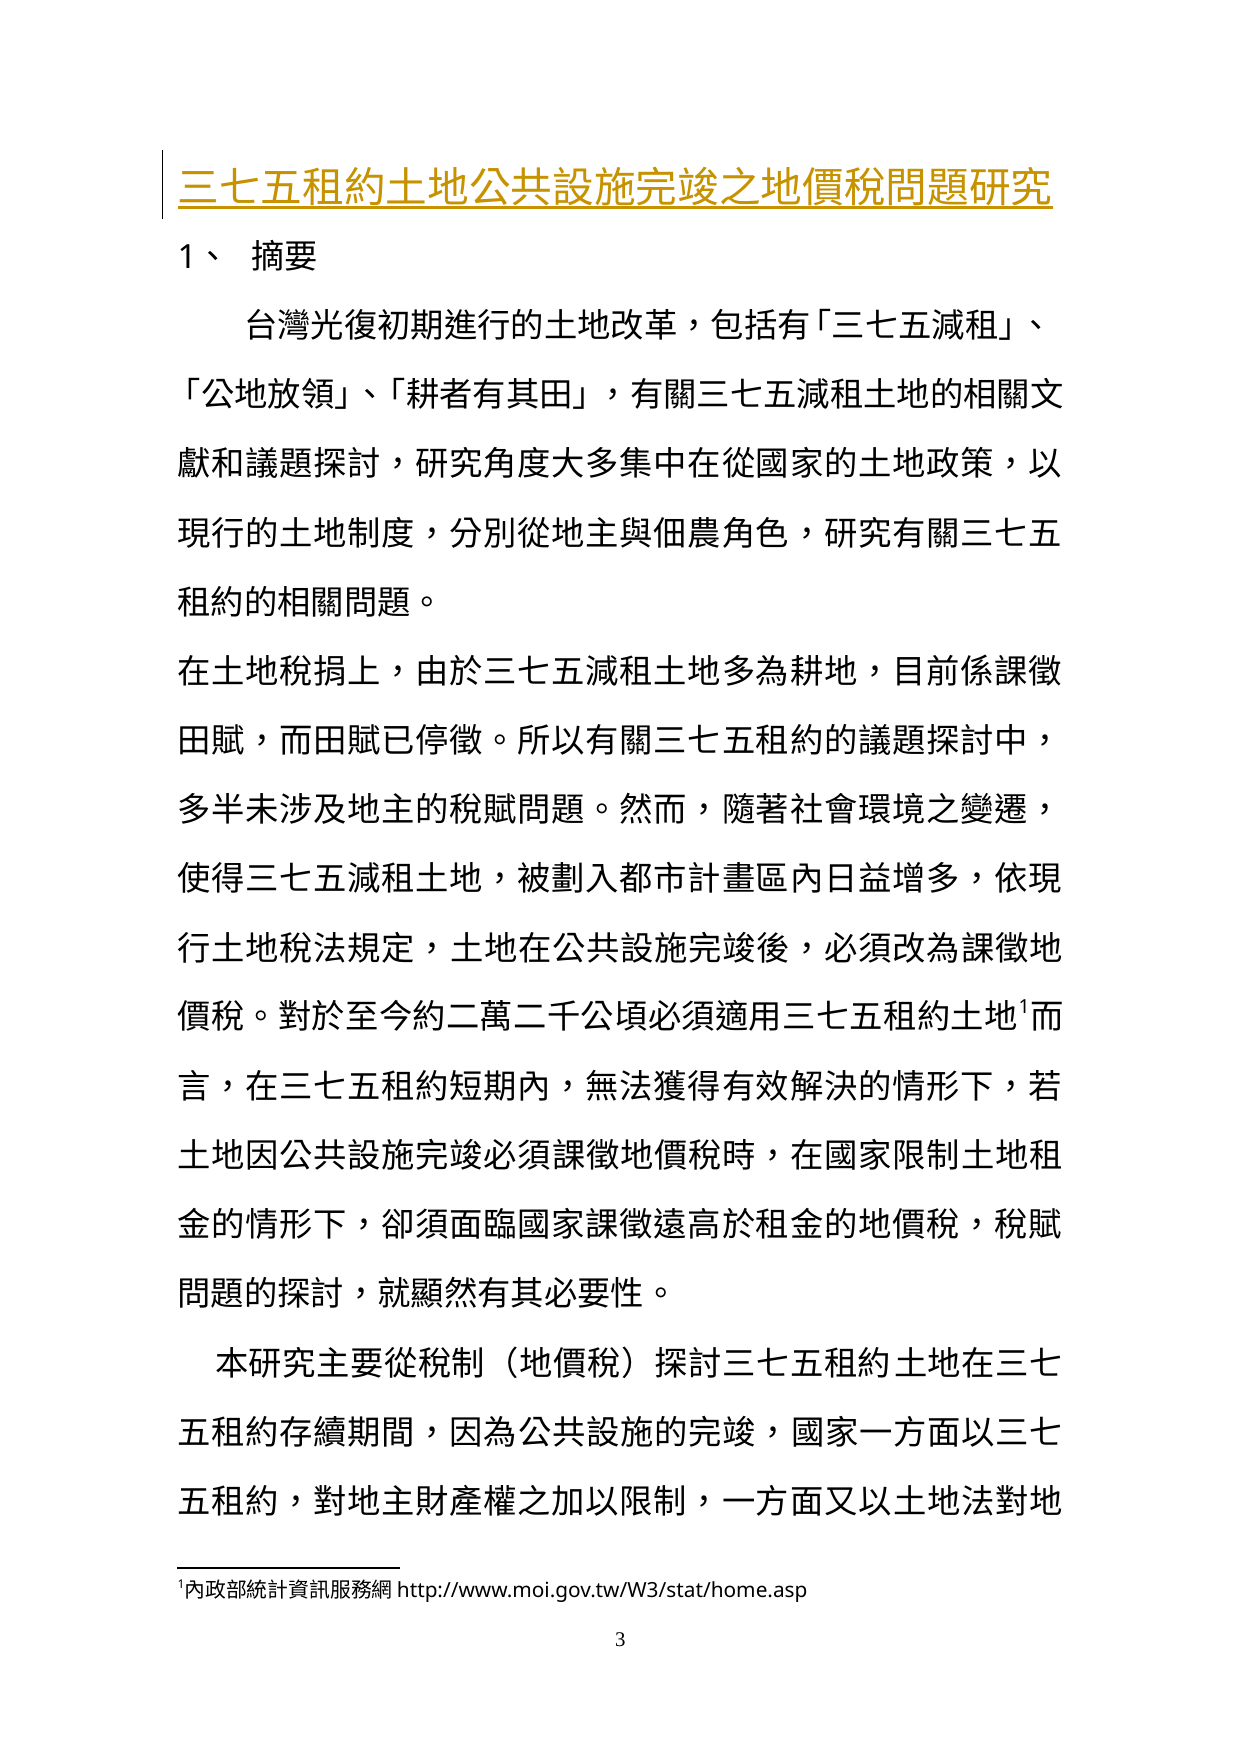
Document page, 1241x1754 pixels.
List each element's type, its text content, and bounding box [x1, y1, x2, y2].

text 三七五租約土地公共設施完竣之地價稅問題研究 [177, 150, 1063, 219]
text 本研究主要從稅制（地價稅）探討三七五租約土地在三七五租約存續期間，因為公共設施的完竣，國家一方面以三七五租約，對地主財產權之加以限制，一方面又以土地法對地主課徵地價稅，地主地價稅的不合理，由憲法、行政法的基本原則探討三七五減租條例與土地稅法的衝突，並就國家課徵稅賦與應有的補償機制，以公法的法律原理來檢證、探討，凸顯三七五租約土地因公共設施的完竣，對地主課徵地價稅的違法、違憲。再以具體個案事實分析探討來佐證，其荒謬不合理情形，更進而提出改進建議。 [177, 1326, 1063, 1533]
text 內政部統計資訊服務網http://www.moi.gov.tw/W3/stat/home.asp [177, 1574, 1063, 1604]
list 摘要 [177, 219, 1063, 288]
text 台灣光復初期進行的土地改革，包括有「三七五減租」、「公地放領」、「耕者有其田」，有關三七五減租土地的相關文獻和議題探討，研究角度大多集中在從國家的土地政策，以現行的土地制度，分別從地主與佃農角色，研究有關三七五租約的相關問題。 [177, 288, 1063, 634]
text 在土地稅捐上，由於三七五減租土地多為耕地，目前係課徵田賦，而田賦已停徵。所以有關三七五租約的議題探討中，多半未涉及地主的稅賦問題。然而，隨著社會環境之變遷，使得三七五減租土地，被劃入都市計畫區內日益增多，依現行土地稅法規定，土地在公共設施完竣後，必須改為課徵地價稅。對於至今約二萬二千公頃必須適用三七五租約土地而言，在三七五租約短期內，無法獲得有效解決的情形下，若土地因公共設施完竣必須課徵地價稅時，在國家限制土地租金的情形下，卻須面臨國家課徵遠高於租金的地價稅，稅賦問題的探討，就顯然有其必要性。 [177, 634, 1063, 1326]
